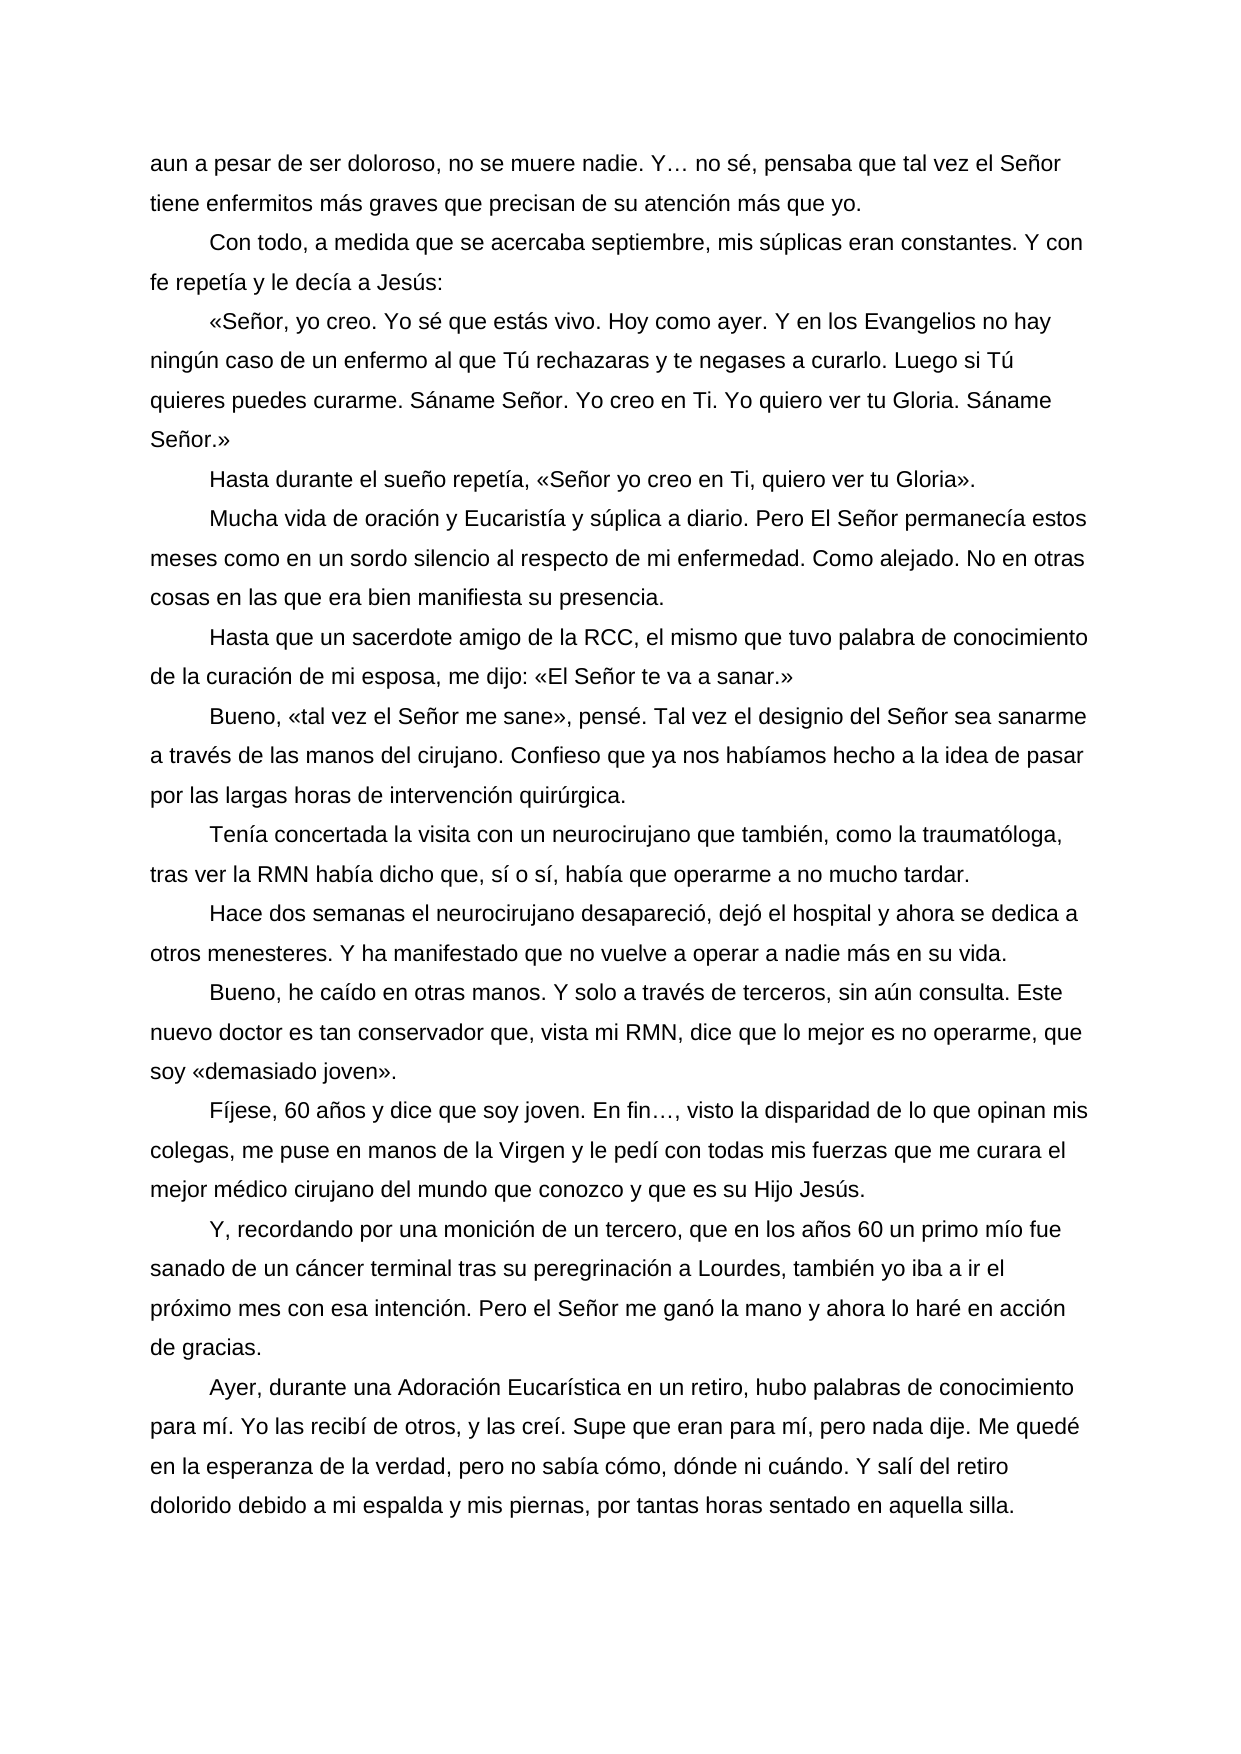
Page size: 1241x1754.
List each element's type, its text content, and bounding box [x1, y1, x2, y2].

text Ayer, durante una Adoración Eucarística en un retiro, hubo palabras de conocimiento para mí. Yo las recibí de otros, y las creí. Supe que eran para mí, pero nada dije. Me quedé en la esperanza de la verdad, pero no sabía cómo, dónde ni cuándo. Y salí del retiro dolorido debido a mi espalda y mis piernas, por tantas horas sentado en aquella silla. [150, 1374, 1090, 1519]
text Mucha vida de oración y Eucaristía y súplica a diario. Pero El Señor permanecía estos meses como en un sordo silencio al respecto de mi enfermedad. Como alejado. No en otras cosas en las que era bien manifiesta su presencia. [150, 505, 1090, 611]
text Fíjese, 60 años y dice que soy joven. En fin…, visto la disparidad de lo que opinan mis colegas, me puse en manos de la Virgen y le pedí con todas mis fuerzas que me curara el mejor médico cirujano del mundo que conozco y que es su Hijo Jesús. [150, 1097, 1090, 1203]
text «Señor, yo creo. Yo sé que estás vivo. Hoy como ayer. Y en los Evangelios no hay ningún caso de un enfermo al que Tú rechazaras y te negases a curarlo. Luego si Tú quieres puedes curarme. Sáname Señor. Yo creo en Ti. Yo quiero ver tu Gloria. Sáname Señor.» [150, 308, 1090, 453]
text Bueno, «tal vez el Señor me sane», pensé. Tal vez el designio del Señor sea sanarme a través de las manos del cirujano. Confieso que ya nos habíamos hecho a la idea de pasar por las largas horas de intervención quirúrgica. [150, 703, 1090, 808]
text Y, recordando por una monición de un tercero, que en los años 60 un primo mío fue sanado de un cáncer terminal tras su peregrinación a Lourdes, también yo iba a ir el próximo mes con esa intención. Pero el Señor me ganó la mano y ahora lo haré en acción de gracias. [150, 1216, 1090, 1361]
text Con todo, a medida que se acercaba septiembre, mis súplicas eran constantes. Y con fe repetía y le decía a Jesús: [150, 229, 1090, 295]
text Tenía concertada la visita con un neurocirujano que también, como la traumatóloga, tras ver la RMN había dicho que, sí o sí, había que operarme a no mucho tardar. [150, 821, 1090, 887]
text Hasta que un sacerdote amigo de la RCC, el mismo que tuvo palabra de conocimiento de la curación de mi esposa, me dijo: «El Señor te va a sanar.» [150, 624, 1090, 689]
text aun a pesar de ser doloroso, no se muere nadie. Y… no sé, pensaba que tal vez el Señor tiene enfermitos más graves que precisan de su atención más que yo. [150, 150, 1090, 216]
text Bueno, he caído en otras manos. Y solo a través de terceros, sin aún consulta. Este nuevo doctor es tan conservador que, vista mi RMN, dice que lo mejor es no operarme, que soy «demasiado joven». [150, 979, 1090, 1084]
text Hasta durante el sueño repetía, «Señor yo creo en Ti, quiero ver tu Gloria». [150, 466, 1090, 492]
text Hace dos semanas el neurocirujano desapareció, dejó el hospital y ahora se dedica a otros menesteres. Y ha manifestado que no vuelve a operar a nadie más en su vida. [150, 900, 1090, 966]
